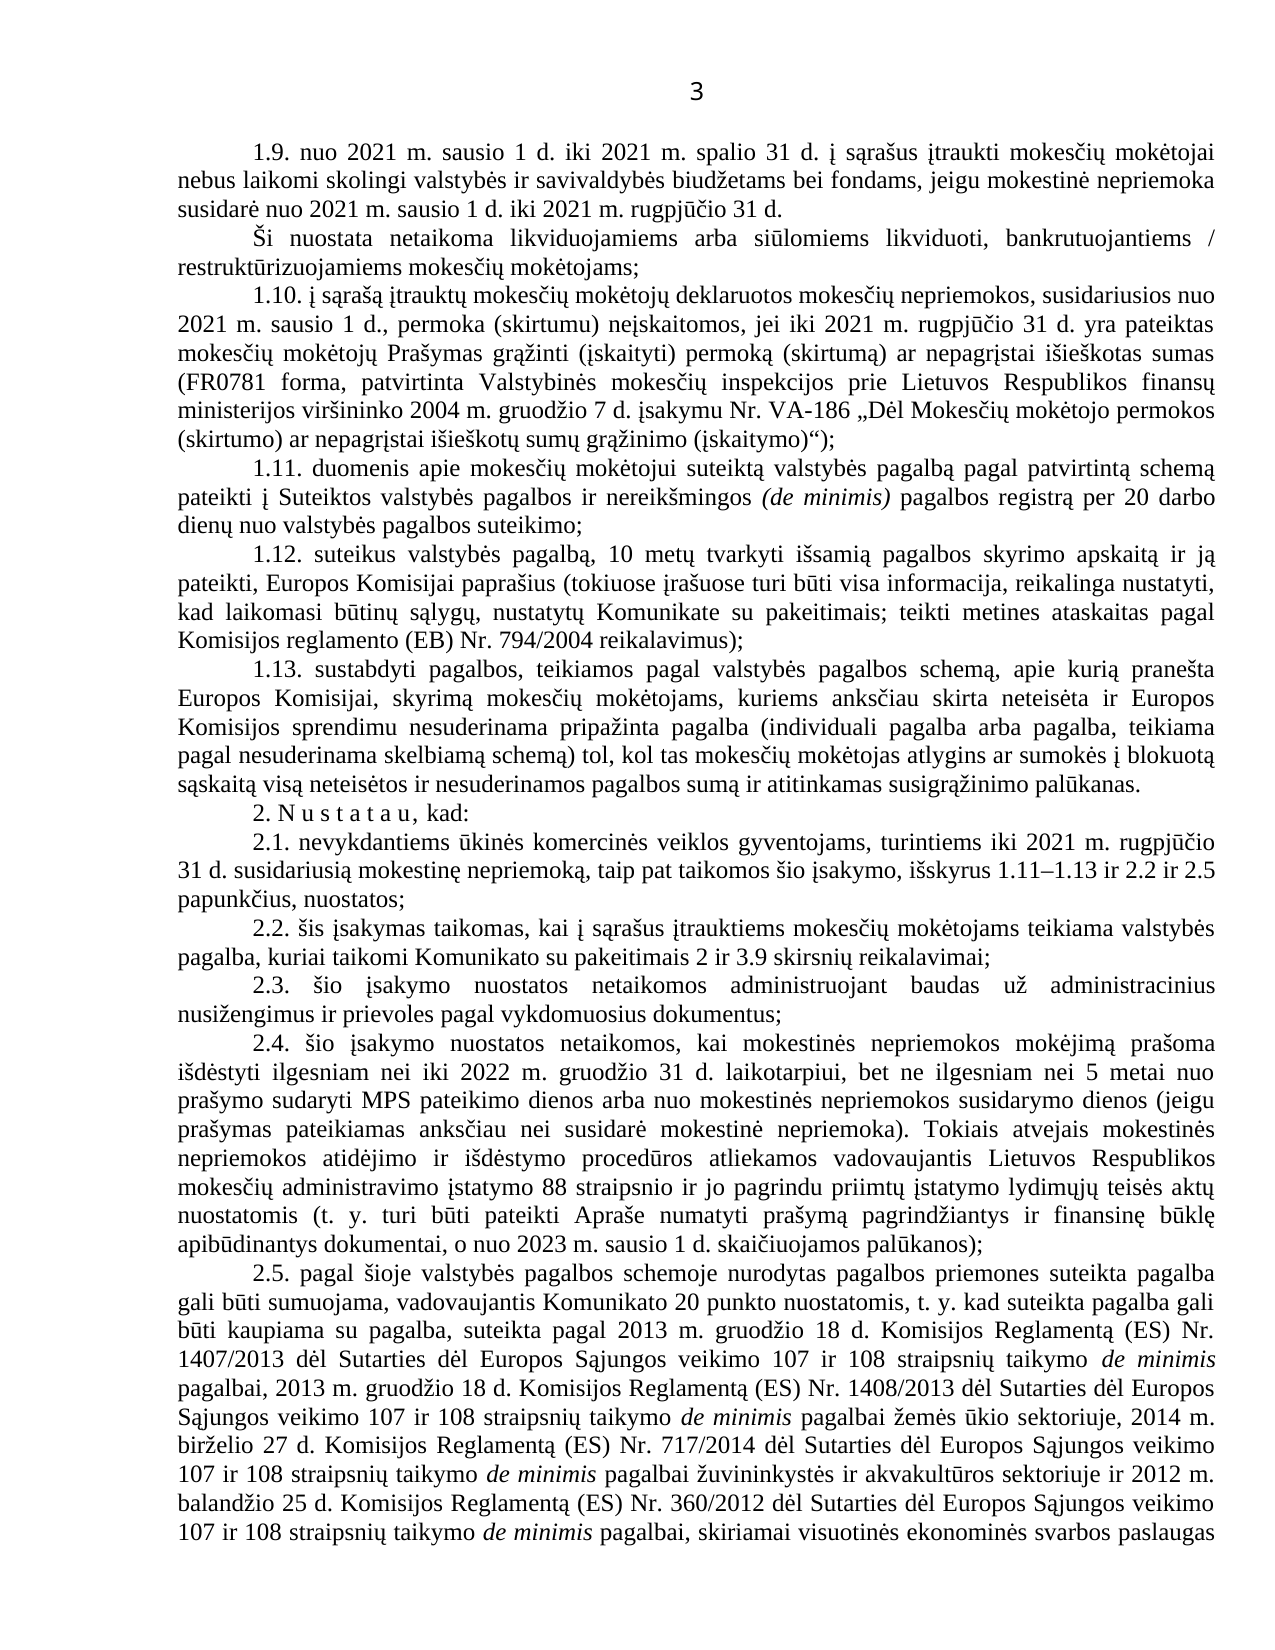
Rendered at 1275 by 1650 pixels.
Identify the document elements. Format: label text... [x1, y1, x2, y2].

text 1.13. sustabdyti pagalbos, teikiamos pagal valstybės pagalbos schemą, apie kurią pranešta Europos Komisijai, skyrimą mokesčių mokėtojams, kuriems anksčiau skirta neteisėta ir Europos Komisijos sprendimu nesuderinama pripažinta pagalba (individuali pagalba arba pagalba, teikiama pagal nesuderinama skelbiamą schemą) tol, kol tas mokesčių mokėtojas atlygins ar sumokės į blokuotą sąskaitą visą neteisėtos ir nesuderinamos pagalbos sumą ir atitinkamas susigrąžinimo palūkanas. [177, 654, 1216, 798]
text 1.10. į sąrašą įtrauktų mokesčių mokėtojų deklaruotos mokesčių nepriemokos, susidariusios nuo 2021 m. sausio 1 d., permoka (skirtumu) neįskaitomos, jei iki 2021 m. rugpjūčio 31 d. yra pateiktas mokesčių mokėtojų Prašymas grąžinti (įskaityti) permoką (skirtumą) ar nepagrįstai išieškotas sumas (FR0781 forma, patvirtinta Valstybinės mokesčių inspekcijos prie Lietuvos Respublikos finansų ministerijos viršininko 2004 m. gruodžio 7 d. įsakymu Nr. VA-186 „Dėl Mokesčių mokėtojo permokos (skirtumo) ar nepagrįstai išieškotų sumų grąžinimo (įskaitymo)“); [177, 280, 1216, 453]
text 1.11. duomenis apie mokesčių mokėtojui suteiktą valstybės pagalbą pagal patvirtintą schemą pateikti į Suteiktos valstybės pagalbos ir nereikšmingos (de minimis) pagalbos registrą per 20 darbo dienų nuo valstybės pagalbos suteikimo; [177, 453, 1216, 539]
text 2.3. šio įsakymo nuostatos netaikomos administruojant baudas už administracinius nusižengimus ir prievoles pagal vykdomuosius dokumentus; [177, 970, 1216, 1028]
text 1.9. nuo 2021 m. sausio 1 d. iki 2021 m. spalio 31 d. į sąrašus įtraukti mokesčių mokėtojai nebus laikomi skolingi valstybės ir savivaldybės biudžetams bei fondams, jeigu mokestinė nepriemoka susidarė nuo 2021 m. sausio 1 d. iki 2021 m. rugpjūčio 31 d. [177, 137, 1216, 223]
text 2.2. šis įsakymas taikomas, kai į sąrašus įtrauktiems mokesčių mokėtojams teikiama valstybės pagalba, kuriai taikomi Komunikato su pakeitimais 2 ir 3.9 skirsnių reikalavimai; [177, 913, 1216, 970]
text 2.4. šio įsakymo nuostatos netaikomos, kai mokestinės nepriemokos mokėjimą prašoma išdėstyti ilgesniam nei iki 2022 m. gruodžio 31 d. laikotarpiui, bet ne ilgesniam nei 5 metai nuo prašymo sudaryti MPS pateikimo dienos arba nuo mokestinės nepriemokos susidarymo dienos (jeigu prašymas pateikiamas anksčiau nei susidarė mokestinė nepriemoka). Tokiais atvejais mokestinės nepriemokos atidėjimo ir išdėstymo procedūros atliekamos vadovaujantis Lietuvos Respublikos mokesčių administravimo įstatymo 88 straipsnio ir jo pagrindu priimtų įstatymo lydimųjų teisės aktų nuostatomis (t. y. turi būti pateikti Apraše numatyti prašymą pagrindžiantys ir finansinę būklę apibūdinantys dokumentai, o nuo 2023 m. sausio 1 d. skaičiuojamos palūkanos); [177, 1028, 1216, 1258]
text 2.5. pagal šioje valstybės pagalbos schemoje nurodytas pagalbos priemones suteikta pagalba gali būti sumuojama, vadovaujantis Komunikato 20 punkto nuostatomis, t. y. kad suteikta pagalba gali būti kaupiama su pagalba, suteikta pagal 2013 m. gruodžio 18 d. Komisijos Reglamentą (ES) Nr. 1407/2013 dėl Sutarties dėl Europos Sąjungos veikimo 107 ir 108 straipsnių taikymo de minimis pagalbai, 2013 m. gruodžio 18 d. Komisijos Reglamentą (ES) Nr. 1408/2013 dėl Sutarties dėl Europos Sąjungos veikimo 107 ir 108 straipsnių taikymo de minimis pagalbai žemės ūkio sektoriuje, 2014 m. birželio 27 d. Komisijos Reglamentą (ES) Nr. 717/2014 dėl Sutarties dėl Europos Sąjungos veikimo 107 ir 108 straipsnių taikymo de minimis pagalbai žuvininkystės ir akvakultūros sektoriuje ir 2012 m. balandžio 25 d. Komisijos Reglamentą (ES) Nr. 360/2012 dėl Sutarties dėl Europos Sąjungos veikimo 107 ir 108 straipsnių taikymo de minimis pagalbai, skiriamai visuotinės ekonominės svarbos paslaugas [177, 1258, 1216, 1545]
text 2. Nustatau, kad: [177, 798, 1216, 827]
text 2.1. nevykdantiems ūkinės komercinės veiklos gyventojams, turintiems iki 2021 m. rugpjūčio 31 d. susidariusią mokestinę nepriemoką, taip pat taikomos šio įsakymo, išskyrus 1.11–1.13 ir 2.2 ir 2.5 papunkčius, nuostatos; [177, 827, 1216, 913]
text 1.12. suteikus valstybės pagalbą, 10 metų tvarkyti išsamią pagalbos skyrimo apskaitą ir ją pateikti, Europos Komisijai paprašius (tokiuose įrašuose turi būti visa informacija, reikalinga nustatyti, kad laikomasi būtinų sąlygų, nustatytų Komunikate su pakeitimais; teikti metines ataskaitas pagal Komisijos reglamento (EB) Nr. 794/2004 reikalavimus); [177, 539, 1216, 654]
text Ši nuostata netaikoma likviduojamiems arba siūlomiems likviduoti, bankrutuojantiems / restruktūrizuojamiems mokesčių mokėtojams; [177, 223, 1216, 280]
